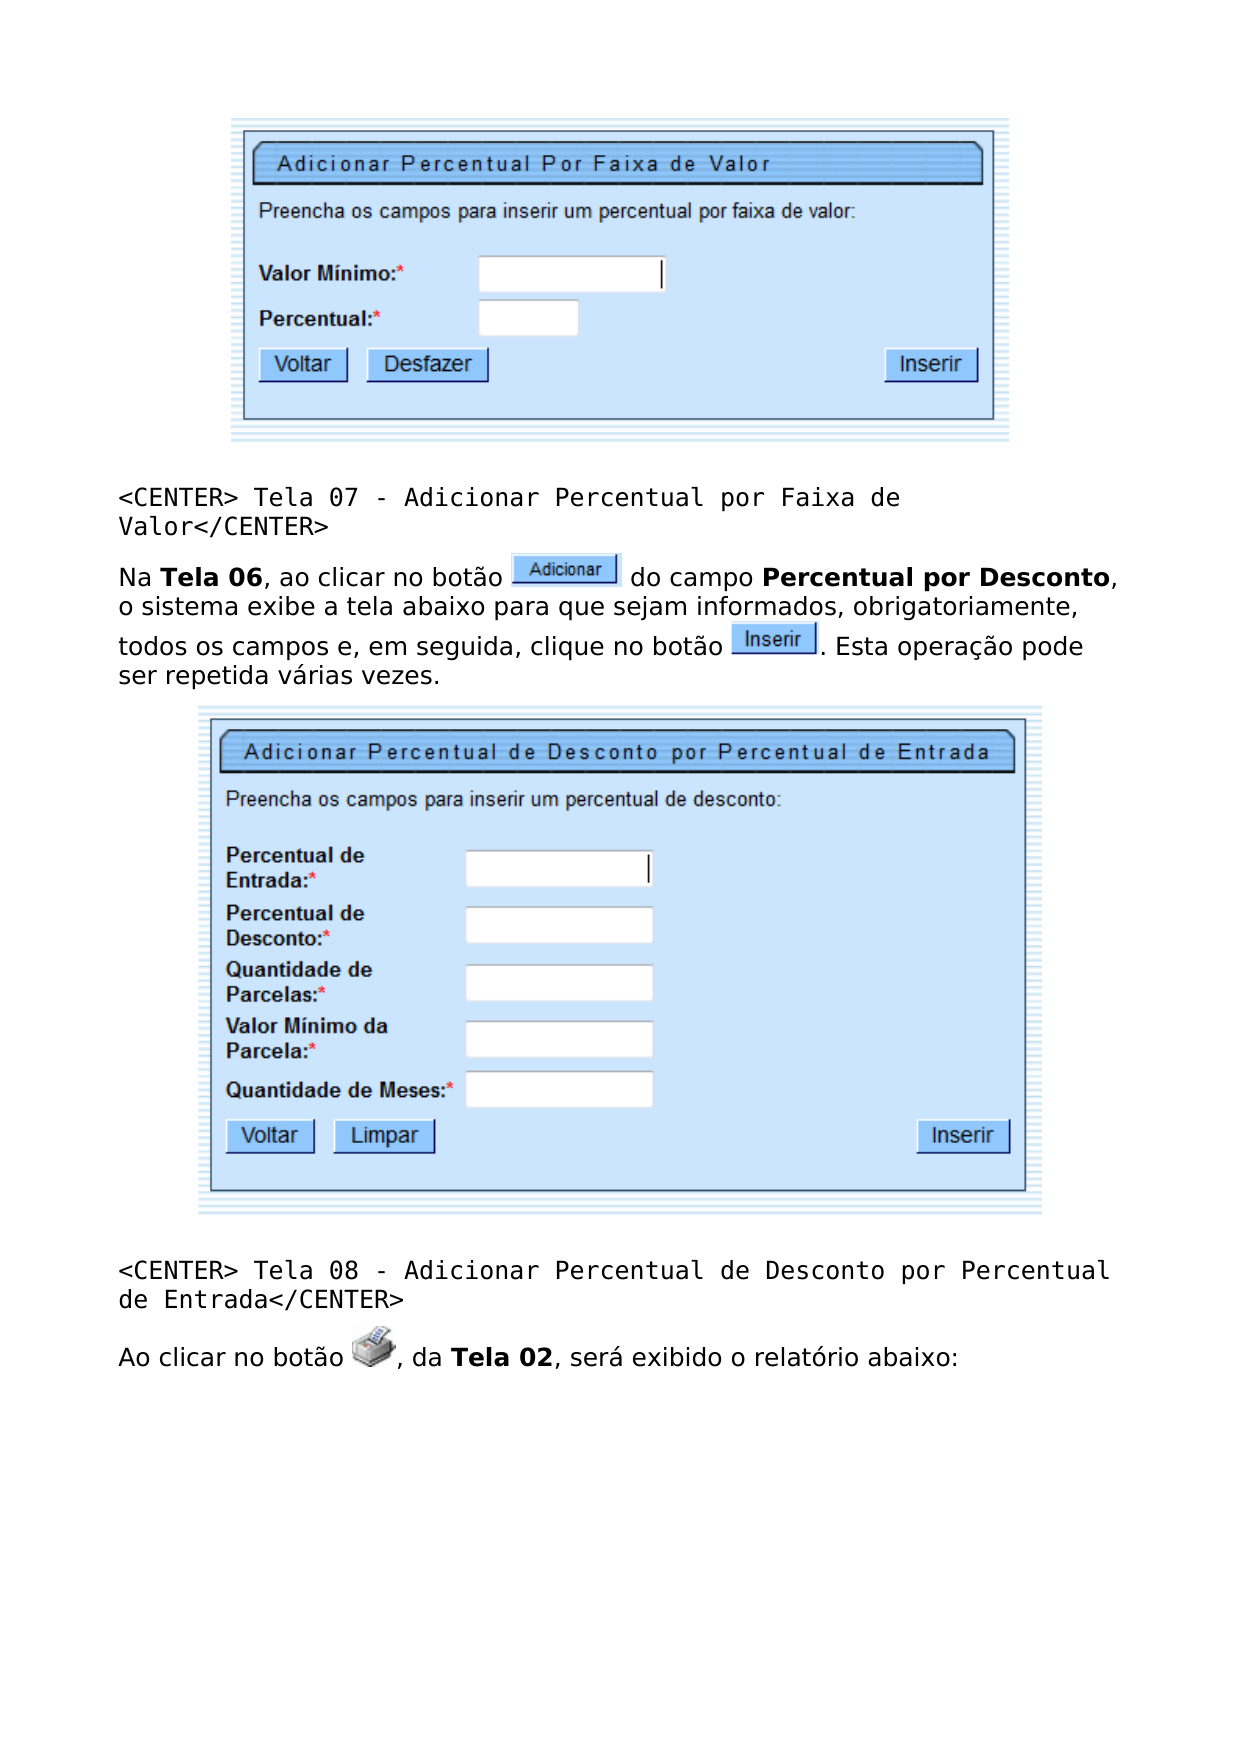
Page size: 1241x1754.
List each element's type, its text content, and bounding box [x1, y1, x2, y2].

text <CENTER> Tela 07 - Adicionar Percentual por Faixa de Valor</CENTER> [118, 483, 1122, 542]
text Na Tela 06, ao clicar no botão do campo Percentual por Desconto, o sistema exibe a tela abaixo para que sejam informados, obrigatoriamente, todos os campos e, em seguida, clique no botão . Esta operação pode ser repetida várias vezes. [118, 553, 1122, 691]
text <CENTER> Tela 08 - Adicionar Percentual de Desconto por Percentual de Entrada</CENTER> [118, 1256, 1122, 1314]
text Ao clicar no botão , da Tela 02, será exibido o relatório abaixo: [118, 1326, 1122, 1372]
picture [198, 703, 1042, 1215]
picture [511, 553, 622, 587]
picture [352, 1326, 396, 1367]
picture [231, 118, 1010, 442]
picture [731, 621, 820, 656]
